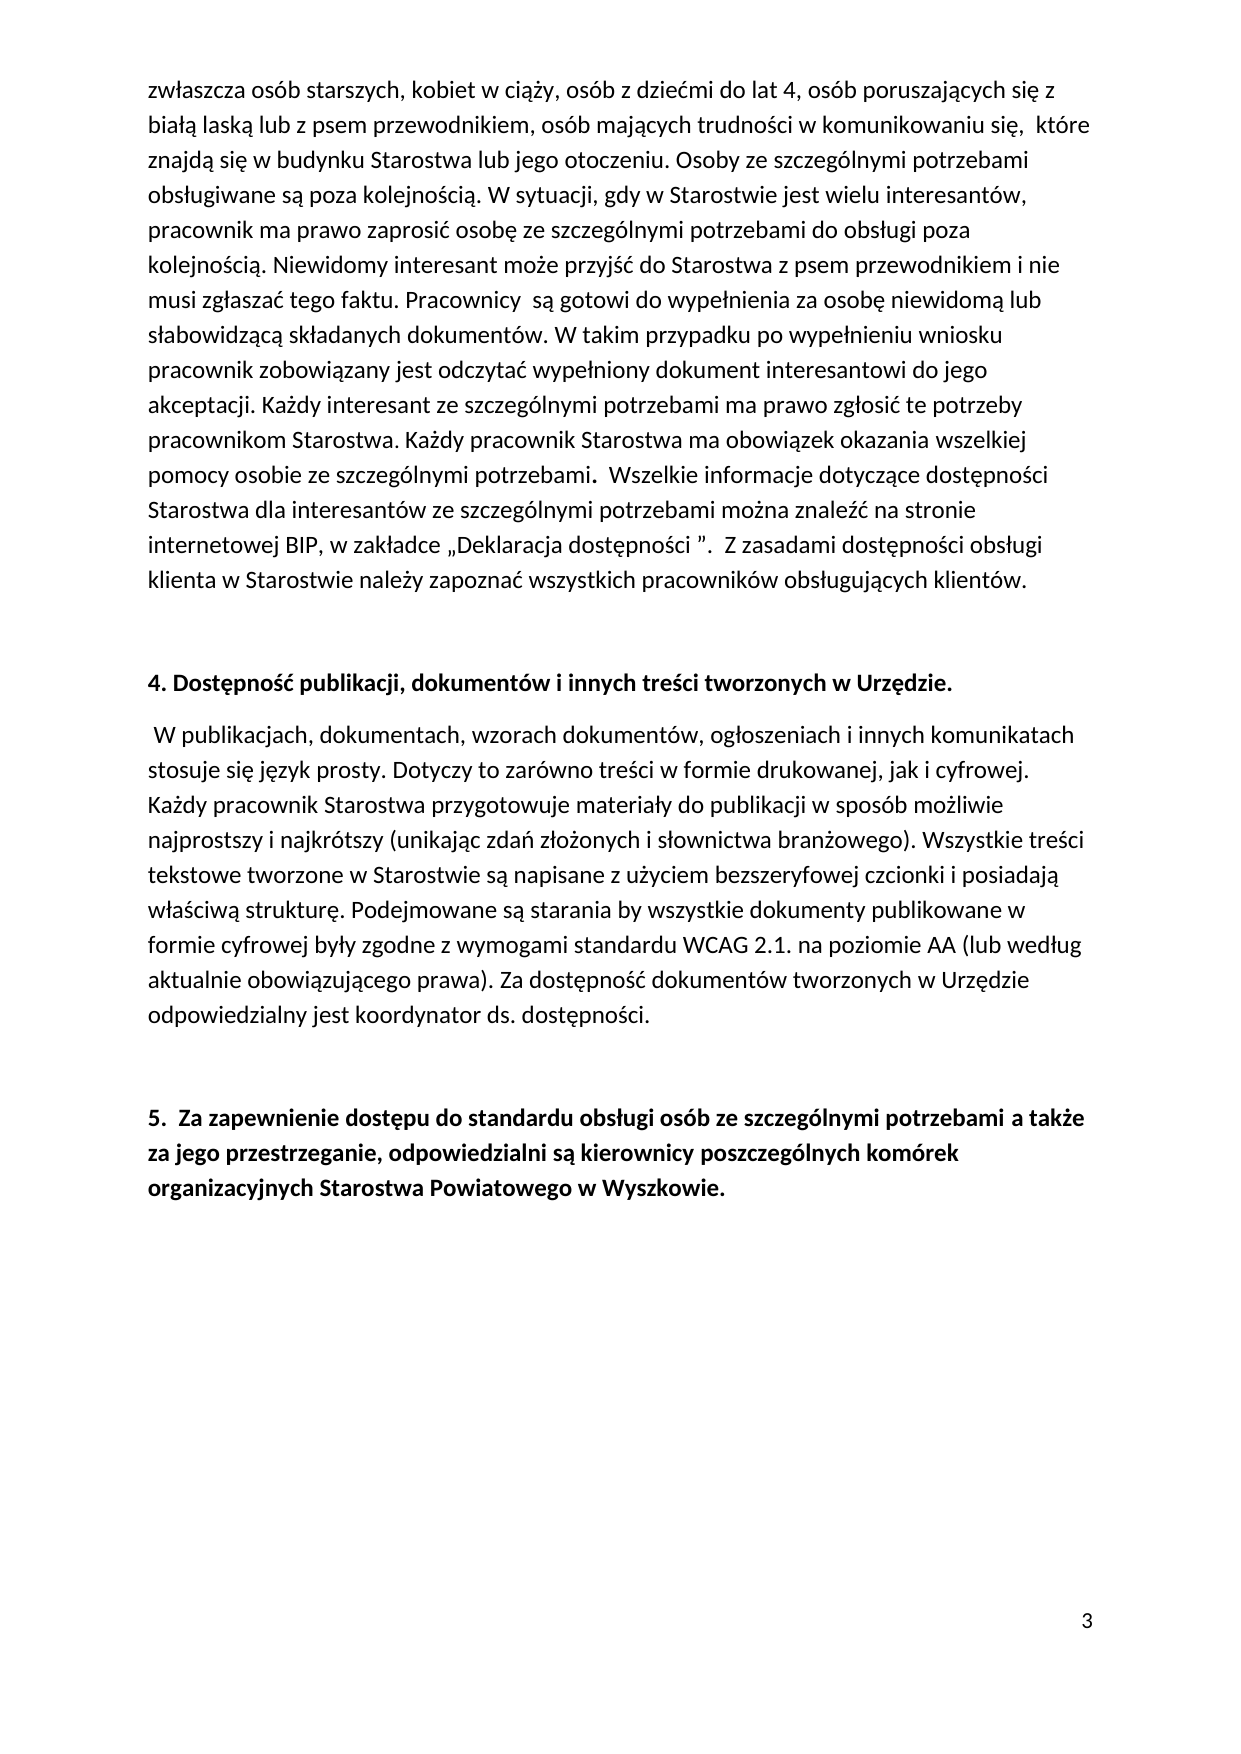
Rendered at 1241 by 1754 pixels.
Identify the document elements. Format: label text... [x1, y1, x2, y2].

text 4. Dostępność publikacji, dokumentów i innych treści tworzonych w Urzędzie. [148, 667, 1093, 698]
text 5. Za zapewnienie dostępu do standardu obsługi osób ze szczególnymi potrzebami a także za jego przestrzeganie, odpowiedzialni są kierownicy poszczególnych komórek organizacyjnych Starostwa Powiatowego w Wyszkowie. [148, 1102, 1093, 1203]
text zwłaszcza osób starszych, kobiet w ciąży, osób z dziećmi do lat 4, osób poruszających się z białą laską lub z psem przewodnikiem, osób mających trudności w komunikowaniu się, które znajdą się w budynku Starostwa lub jego otoczeniu. Osoby ze szczególnymi potrzebami obsługiwane są poza kolejnością. W sytuacji, gdy w Starostwie jest wielu interesantów, pracownik ma prawo zaprosić osobę ze szczególnymi potrzebami do obsługi poza kolejnością. Niewidomy interesant może przyjść do Starostwa z psem przewodnikiem i nie musi zgłaszać tego faktu. Pracownicy są gotowi do wypełnienia za osobę niewidomą lub słabowidzącą składanych dokumentów. W takim przypadku po wypełnieniu wniosku pracownik zobowiązany jest odczytać wypełniony dokument interesantowi do jego akceptacji. Każdy interesant ze szczególnymi potrzebami ma prawo zgłosić te potrzeby pracownikom Starostwa. Każdy pracownik Starostwa ma obowiązek okazania wszelkiej pomocy osobie ze szczególnymi potrzebami. Wszelkie informacje dotyczące dostępności Starostwa dla interesantów ze szczególnymi potrzebami można znaleźć na stronie internetowej BIP, w zakładce „Deklaracja dostępności ”. Z zasadami dostępności obsługi klienta w Starostwie należy zapoznać wszystkich pracowników obsługujących klientów. [148, 74, 1093, 594]
text W publikacjach, dokumentach, wzorach dokumentów, ogłoszeniach i innych komunikatach stosuje się język prosty. Dotyczy to zarówno treści w formie drukowanej, jak i cyfrowej. Każdy pracownik Starostwa przygotowuje materiały do publikacji w sposób możliwie najprostszy i najkrótszy (unikając zdań złożonych i słownictwa branżowego). Wszystkie treści tekstowe tworzone w Starostwie są napisane z użyciem bezszeryfowej czcionki i posiadają właściwą strukturę. Podejmowane są starania by wszystkie dokumenty publikowane w formie cyfrowej były zgodne z wymogami standardu WCAG 2.1. na poziomie AA (lub według aktualnie obowiązującego prawa). Za dostępność dokumentów tworzonych w Urzędzie odpowiedzialny jest koordynator ds. dostępności. [148, 719, 1093, 1029]
